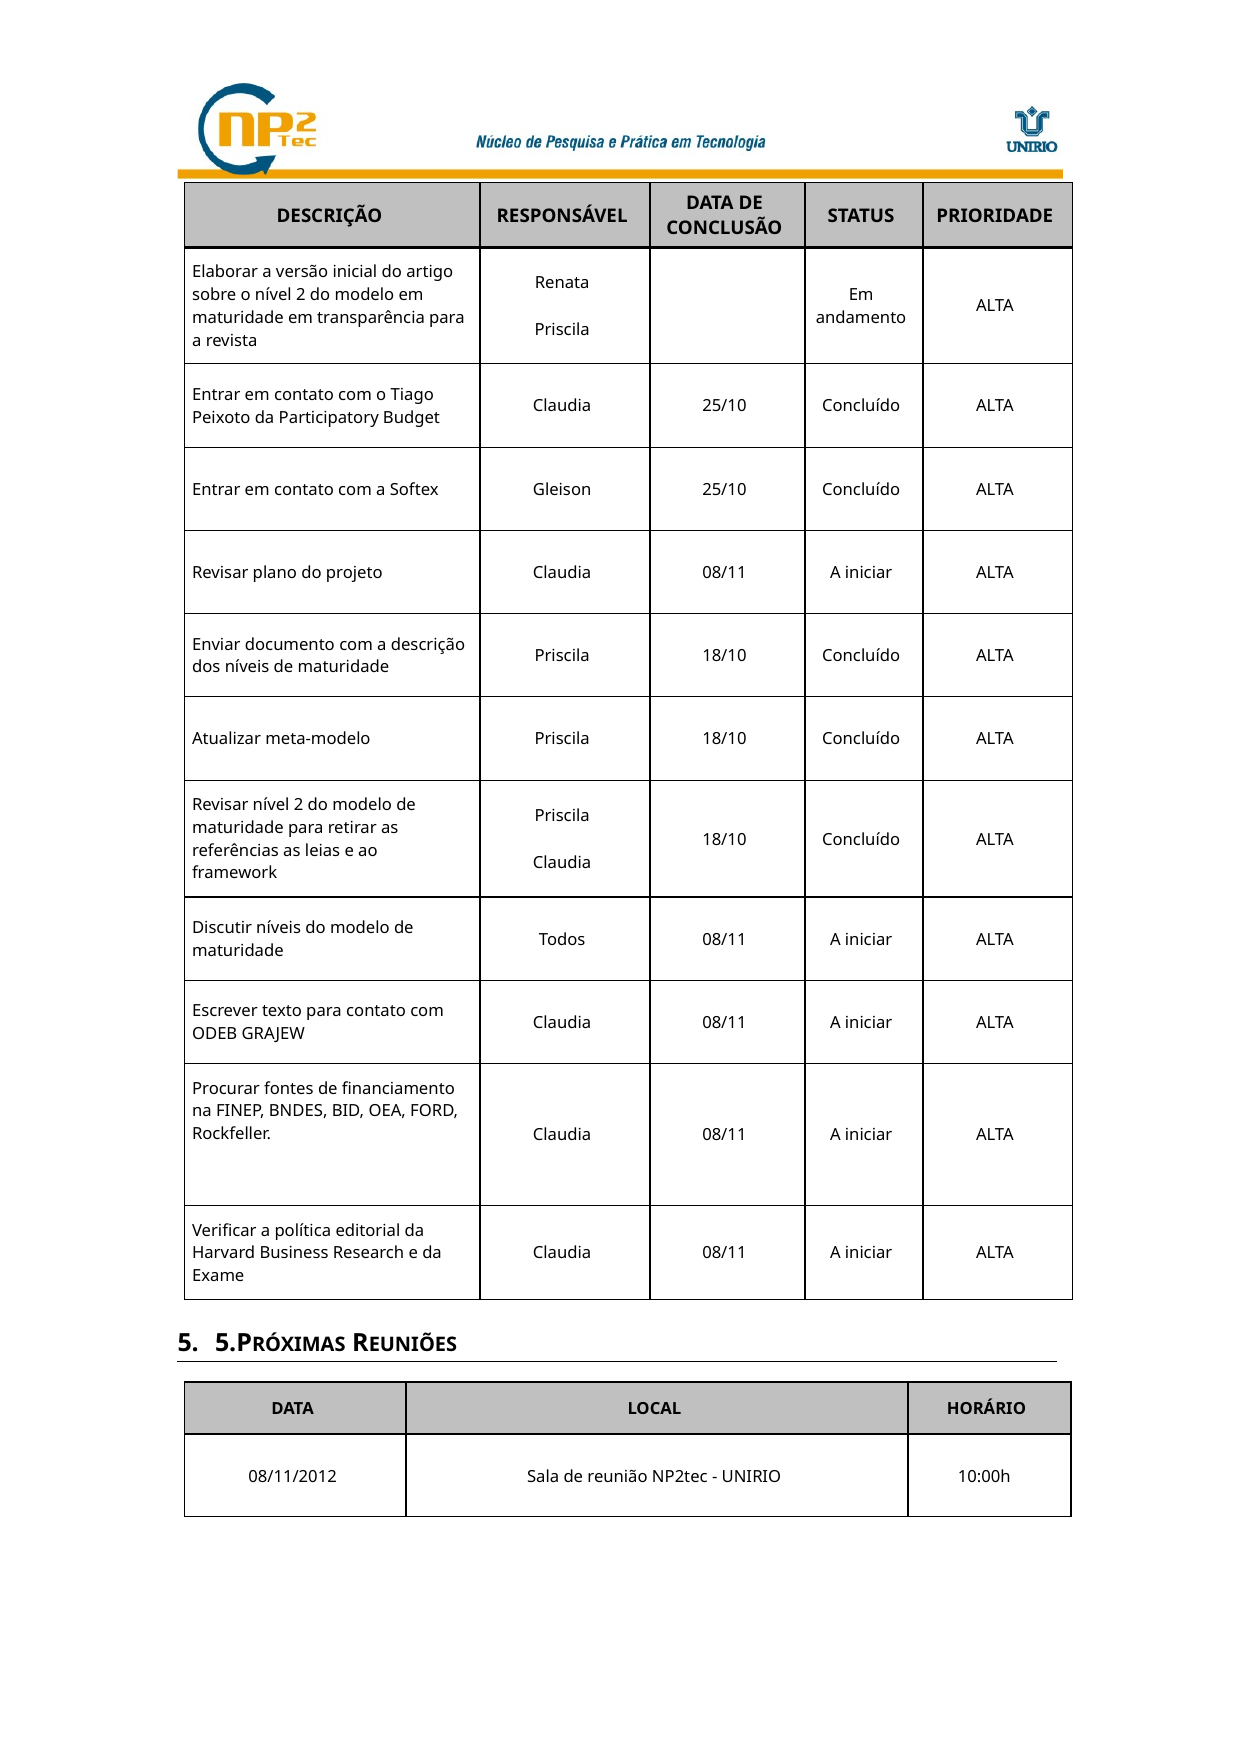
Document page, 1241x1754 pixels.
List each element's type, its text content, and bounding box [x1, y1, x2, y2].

table_cell ALTA [924, 249, 1072, 363]
table_cell ALTA [924, 364, 1072, 447]
table_cell Claudia [481, 364, 649, 447]
table_cell 18/10 [651, 614, 804, 696]
table_cell Todos [481, 898, 649, 979]
table_cell Gleison [481, 448, 649, 530]
table_cell Entrar em contato com o Tiago Peixoto da Participatory Budget [185, 364, 479, 447]
subtitle 5.Próximas Reuniões [177, 1325, 1057, 1361]
table_cell Priscila [481, 614, 649, 696]
table_cell 08/11 [651, 1064, 804, 1205]
table_cell A iniciar [806, 1064, 922, 1205]
table_cell Discutir níveis do modelo de maturidade [185, 898, 479, 979]
table_header LOCAL [407, 1383, 907, 1433]
table_cell Elaborar a versão inicial do artigo sobre o nível 2 do modelo em maturidade em transparência para a revista [185, 249, 479, 363]
table_cell Em andamento [806, 249, 922, 363]
table_cell Procurar fontes de financiamento na FINEP, BNDES, BID, OEA, FORD, Rockfeller. [185, 1064, 479, 1205]
table_cell Atualizar meta-modelo [185, 697, 479, 779]
table_cell Revisar nível 2 do modelo de maturidade para retirar as referências as leias e ao framework [185, 781, 479, 896]
table_cell 08/11 [651, 898, 804, 979]
table_cell Concluído [806, 781, 922, 896]
table_cell Claudia [481, 1206, 649, 1299]
table_header DESCRIÇÃO [185, 183, 479, 246]
table_cell 25/10 [651, 448, 804, 530]
table_cell Renata Priscila [481, 249, 649, 363]
table_cell Escrever texto para contato com ODEB GRAJEW [185, 981, 479, 1063]
table_cell Verificar a política editorial da Harvard Business Research e da Exame [185, 1206, 479, 1299]
table_cell ALTA [924, 1206, 1072, 1299]
table_cell 25/10 [651, 364, 804, 447]
table_cell A iniciar [806, 898, 922, 979]
table_cell Priscila [481, 697, 649, 779]
table_cell Concluído [806, 364, 922, 447]
table_cell A iniciar [806, 1206, 922, 1299]
table_cell 08/11 [651, 531, 804, 613]
table_cell Claudia [481, 531, 649, 613]
table_cell ALTA [924, 531, 1072, 613]
table_cell A iniciar [806, 531, 922, 613]
table_cell [651, 249, 804, 363]
table_cell Priscila Claudia [481, 781, 649, 896]
table_cell 08/11/2012 [185, 1435, 405, 1516]
table_cell ALTA [924, 614, 1072, 696]
table_cell 08/11 [651, 1206, 804, 1299]
table_cell Sala de reunião NP2tec - UNIRIO [407, 1435, 907, 1516]
table_cell ALTA [924, 697, 1072, 779]
table_header HORÁRIO [909, 1383, 1070, 1433]
table_cell Revisar plano do projeto [185, 531, 479, 613]
table_cell 08/11 [651, 981, 804, 1063]
table_cell Enviar documento com a descrição dos níveis de maturidade [185, 614, 479, 696]
table_cell Concluído [806, 697, 922, 779]
table_cell 18/10 [651, 697, 804, 779]
table_header RESPONSÁVEL [481, 183, 649, 246]
table_cell 10:00h [909, 1435, 1070, 1516]
table_cell Claudia [481, 981, 649, 1063]
table_cell 18/10 [651, 781, 804, 896]
table_cell ALTA [924, 1064, 1072, 1205]
table_header PRIORIDADE [924, 183, 1072, 246]
table_cell ALTA [924, 781, 1072, 896]
table_cell ALTA [924, 448, 1072, 530]
table_cell Concluído [806, 614, 922, 696]
table_cell Concluído [806, 448, 922, 530]
table_cell Entrar em contato com a Softex [185, 448, 479, 530]
table_header STATUS [806, 183, 922, 246]
table_header DATA DE CONCLUSÃO [651, 183, 804, 246]
table_cell ALTA [924, 898, 1072, 979]
table_cell Claudia [481, 1064, 649, 1205]
table_header DATA [185, 1383, 405, 1433]
table_cell A iniciar [806, 981, 922, 1063]
table_cell ALTA [924, 981, 1072, 1063]
